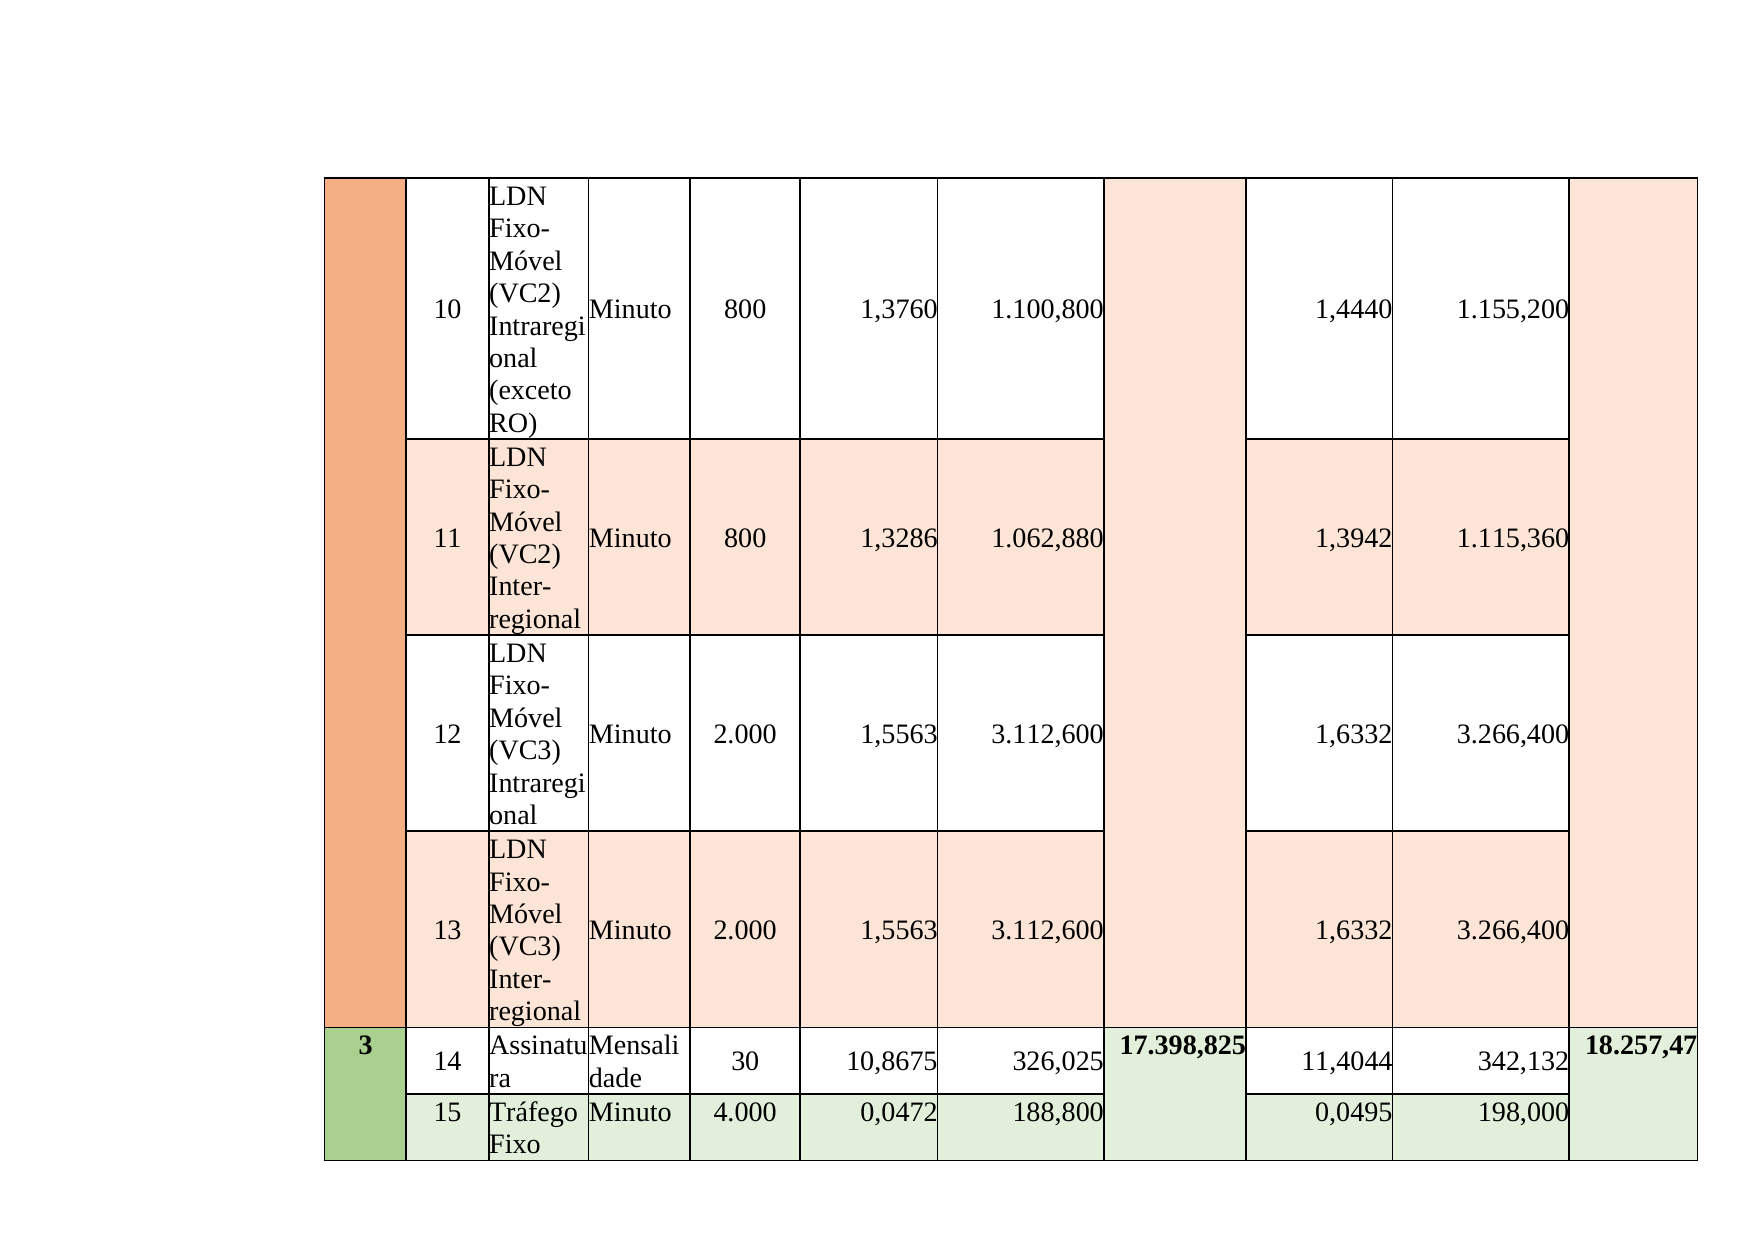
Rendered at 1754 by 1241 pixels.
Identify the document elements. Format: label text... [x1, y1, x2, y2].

table_cell 4.000 [691, 1095, 799, 1160]
table_cell 18.257,47 [1570, 1028, 1697, 1160]
table_cell 3.112,600 [938, 636, 1103, 830]
table_cell [1570, 179, 1697, 1027]
table_cell 1,3286 [801, 440, 937, 634]
table_cell 1,3760 [801, 179, 937, 438]
table_cell 1.100,800 [938, 179, 1103, 438]
table_cell [1105, 179, 1245, 1027]
table_cell 1,4440 [1247, 179, 1392, 438]
table_cell 11 [407, 440, 488, 634]
table_cell 1,3942 [1247, 440, 1392, 634]
table_cell 14 [407, 1028, 488, 1093]
table_cell 1.062,880 [938, 440, 1103, 634]
table_cell 1.115,360 [1393, 440, 1568, 634]
table_cell 800 [691, 179, 799, 438]
table_cell 3.266,400 [1393, 636, 1568, 830]
table_cell Minuto [589, 440, 689, 634]
table_cell 198,000 [1393, 1095, 1568, 1160]
table_cell LDN Fixo-Móvel (VC3) Inter-regional [490, 832, 588, 1027]
table_cell LDN Fixo-Móvel (VC2) Inter-regional [490, 440, 588, 634]
table_cell 1,5563 [801, 636, 937, 830]
table_cell 1,6332 [1247, 832, 1392, 1027]
table_cell [325, 179, 405, 1027]
table_cell 1,6332 [1247, 636, 1392, 830]
table_cell 11,4044 [1247, 1028, 1392, 1093]
table_cell 0,0472 [801, 1095, 937, 1160]
table_cell 1.155,200 [1393, 179, 1568, 438]
table_cell Minuto [589, 1095, 689, 1160]
table_cell Tráfego Fixo [490, 1095, 588, 1160]
table_cell Mensalidade [589, 1028, 689, 1093]
table_cell 10 [407, 179, 488, 438]
table_cell 0,0495 [1247, 1095, 1392, 1160]
table_cell 13 [407, 832, 488, 1027]
table_cell 12 [407, 636, 488, 830]
table_cell LDN Fixo-Móvel (VC3) Intraregional [490, 636, 588, 830]
table_cell 30 [691, 1028, 799, 1093]
table_cell 17.398,825 [1105, 1028, 1245, 1160]
table_cell 3.112,600 [938, 832, 1103, 1027]
table_cell 342,132 [1393, 1028, 1568, 1093]
table_cell 15 [407, 1095, 488, 1160]
table_cell Assinatura [490, 1028, 588, 1093]
table_cell 3.266,400 [1393, 832, 1568, 1027]
table_cell 800 [691, 440, 799, 634]
table_cell Minuto [589, 179, 689, 438]
table_cell 10,8675 [801, 1028, 937, 1093]
table_cell 188,800 [938, 1095, 1103, 1160]
table_cell 326,025 [938, 1028, 1103, 1093]
table_cell Minuto [589, 832, 689, 1027]
table_cell 3 [325, 1028, 405, 1160]
table_cell 1,5563 [801, 832, 937, 1027]
table_cell 2.000 [691, 832, 799, 1027]
table_cell 2.000 [691, 636, 799, 830]
table_cell Minuto [589, 636, 689, 830]
table_cell LDN Fixo-Móvel (VC2) Intraregional (exceto RO) [490, 179, 588, 438]
